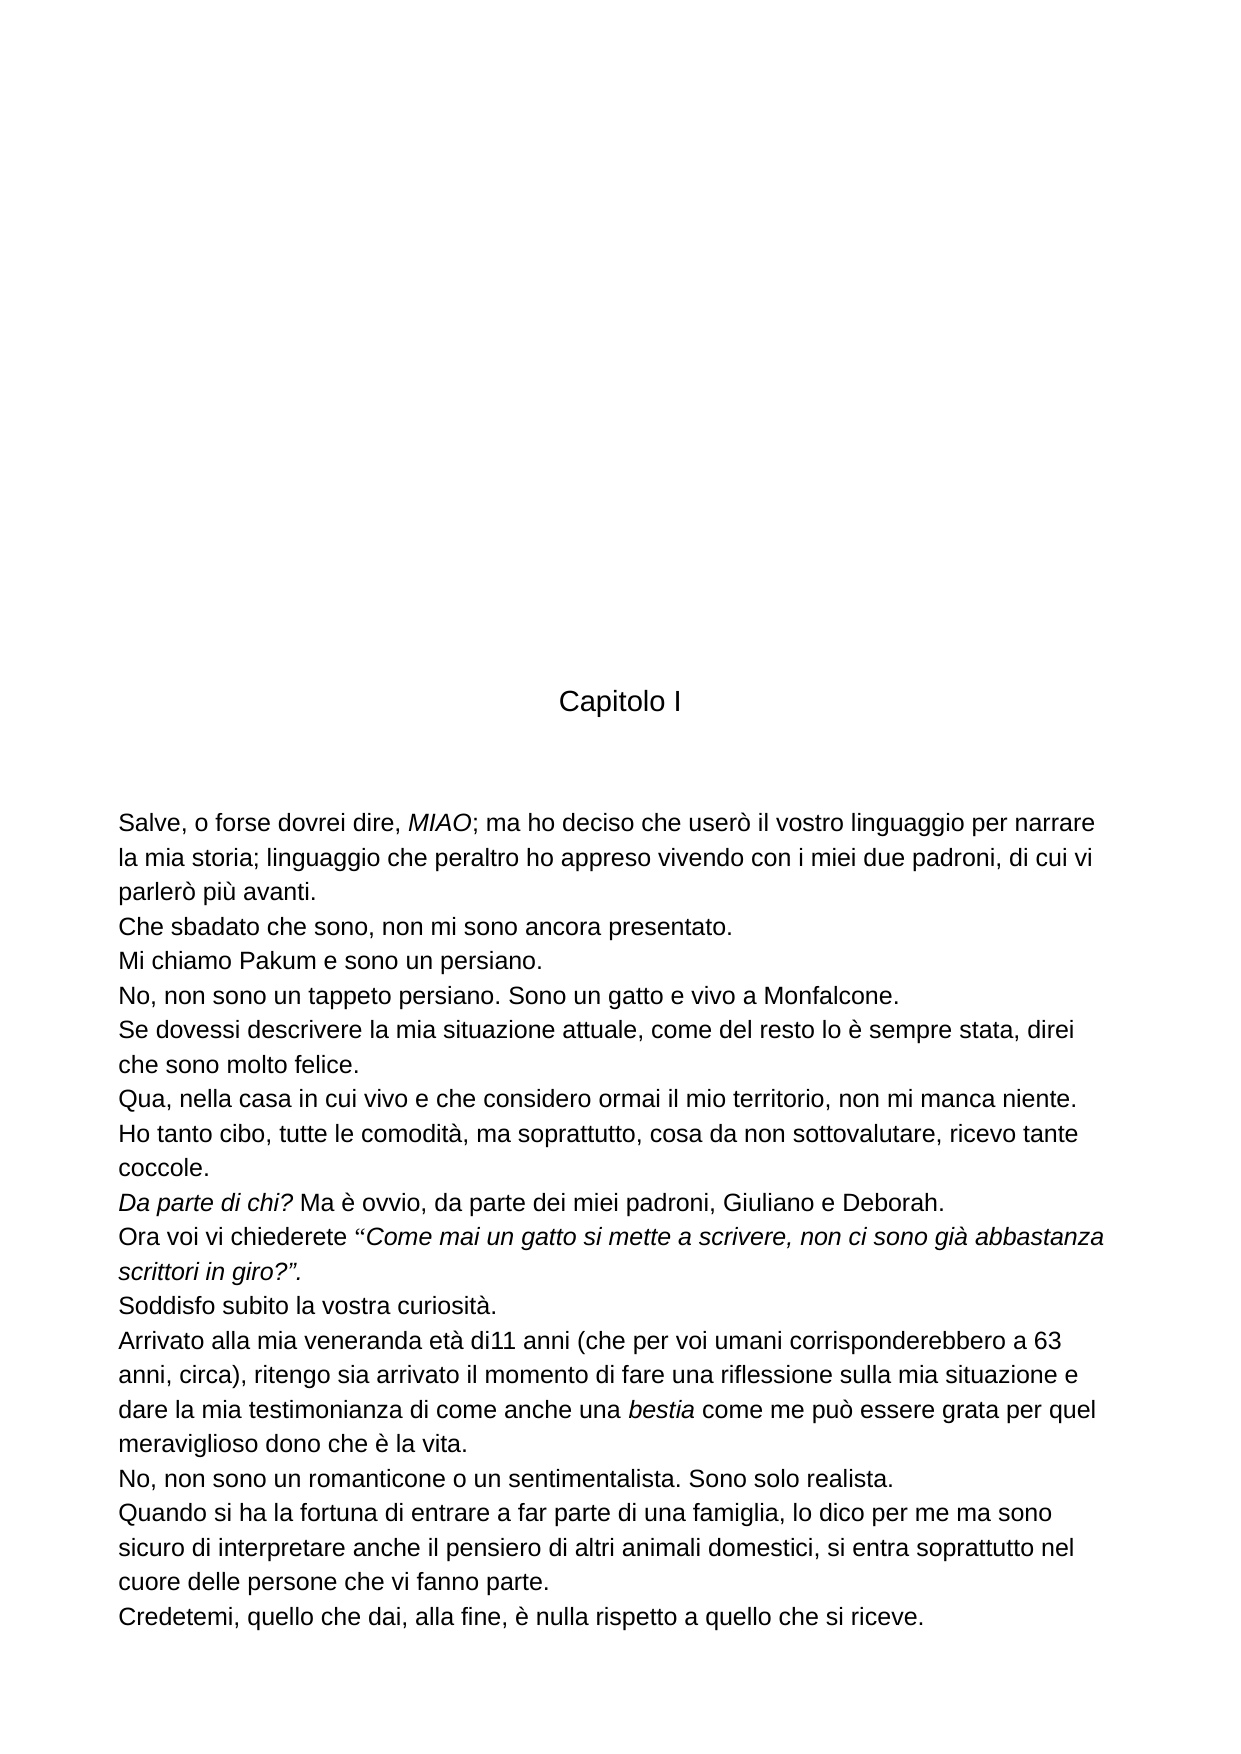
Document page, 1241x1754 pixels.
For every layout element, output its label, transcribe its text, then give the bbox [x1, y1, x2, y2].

text Se dovessi descrivere la mia situazione attuale, come del resto lo è sempre stata, direi che sono molto felice. [118, 1015, 1122, 1078]
text Che sbadato che sono, non mi sono ancora presentato. [118, 912, 1122, 940]
text Capitolo I [118, 684, 1122, 718]
text Ora voi vi chiederete “Come mai un gatto si mette a scrivere, non ci sono già abbastanza scrittori in giro?”. [118, 1222, 1122, 1285]
text Mi chiamo Pakum e sono un persiano. [118, 946, 1122, 975]
text Qua, nella casa in cui vivo e che considero ormai il mio territorio, non mi manca niente. [118, 1084, 1122, 1113]
text Arrivato alla mia veneranda età di11 anni (che per voi umani corrisponderebbero a 63 anni, circa), ritengo sia arrivato il momento di fare una riflessione sulla mia situazione e dare la mia testimonianza di come anche una bestia come me può essere grata per quel meraviglioso dono che è la vita. [118, 1326, 1122, 1458]
text Salve, o forse dovrei dire, MIAO; ma ho deciso che userò il vostro linguaggio per narrare la mia storia; linguaggio che peraltro ho appreso vivendo con i miei due padroni, di cui vi parlerò più avanti. [118, 808, 1122, 906]
text No, non sono un tappeto persiano. Sono un gatto e vivo a Monfalcone. [118, 981, 1122, 1009]
text Da parte di chi? Ma è ovvio, da parte dei miei padroni, Giuliano e Deborah. [118, 1187, 1122, 1216]
text Quando si ha la fortuna di entrare a far parte di una famiglia, lo dico per me ma sono sicuro di interpretare anche il pensiero di altri animali domestici, si entra soprattutto nel cuore delle persone che vi fanno parte. [118, 1498, 1122, 1596]
text Soddisfo subito la vostra curiosità. [118, 1291, 1122, 1320]
text Credetemi, quello che dai, alla fine, è nulla rispetto a quello che si riceve. [118, 1601, 1122, 1630]
text Ho tanto cibo, tutte le comodità, ma soprattutto, cosa da non sottovalutare, ricevo tante coccole. [118, 1118, 1122, 1182]
text No, non sono un romanticone o un sentimentalista. Sono solo realista. [118, 1463, 1122, 1492]
